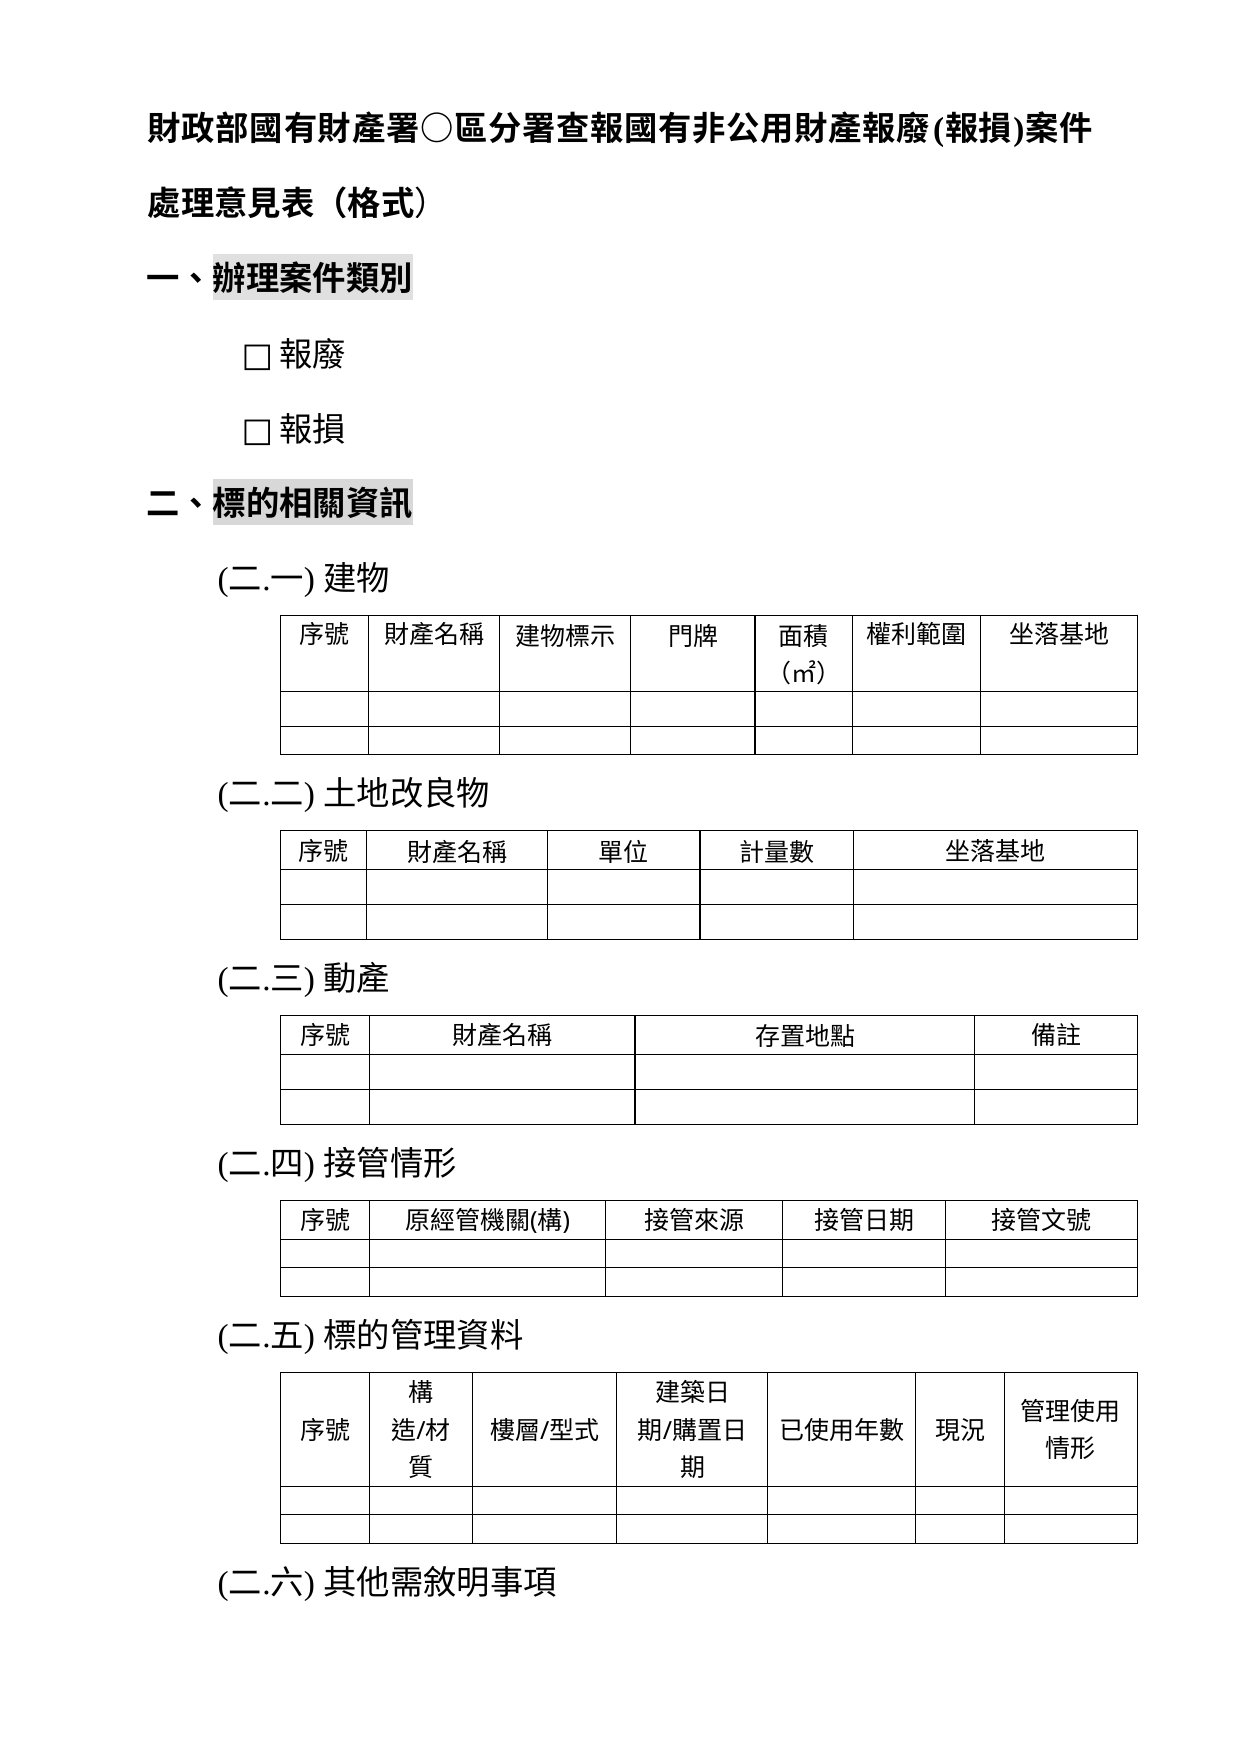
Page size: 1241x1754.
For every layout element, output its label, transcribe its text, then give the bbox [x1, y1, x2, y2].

table_cell [548, 870, 699, 904]
table_cell [281, 1515, 369, 1543]
table_cell [370, 1240, 605, 1267]
table_header 序號 [281, 1373, 369, 1486]
table_cell [617, 1487, 767, 1514]
table_header 序號 [281, 1016, 369, 1054]
table_header 管理使用情形 [1005, 1373, 1137, 1486]
table_cell [946, 1268, 1137, 1296]
table_cell [636, 1090, 974, 1124]
table_cell [548, 905, 699, 939]
table_header 建築日期/購置日期 [617, 1373, 767, 1486]
table_cell [473, 1487, 616, 1514]
table_cell [756, 692, 852, 726]
table_cell [631, 692, 754, 726]
table_cell [281, 870, 366, 904]
table_cell [473, 1515, 616, 1543]
table_cell [370, 1055, 634, 1089]
table_header 面積（㎡） [756, 616, 852, 691]
table_cell [369, 692, 499, 726]
table_cell [701, 905, 853, 939]
table_header 財產名稱 [369, 616, 499, 691]
list 其他需敘明事項 [217, 1544, 1092, 1619]
table_cell [783, 1268, 945, 1296]
table_header 單位 [548, 831, 699, 869]
list 建物 [217, 539, 1117, 614]
list 動產 [217, 940, 1092, 1015]
table_cell [783, 1240, 945, 1267]
table_cell [369, 727, 499, 754]
list 報損 [241, 389, 1092, 464]
table_header 樓層/型式 [473, 1373, 616, 1486]
list 標的相關資訊 [146, 464, 1092, 539]
table_cell [768, 1515, 915, 1543]
table_cell [853, 692, 980, 726]
table_header 接管文號 [946, 1201, 1137, 1238]
table_cell [981, 727, 1137, 754]
table_cell [981, 692, 1137, 726]
table_cell [367, 870, 547, 904]
list 報廢 [241, 314, 1092, 389]
table_cell [281, 727, 368, 754]
table_header 建物標示 [500, 616, 630, 691]
table_header 接管日期 [783, 1201, 945, 1238]
table_cell [370, 1268, 605, 1296]
table_header 接管來源 [606, 1201, 782, 1238]
table_header 財產名稱 [367, 831, 547, 869]
table_cell [701, 870, 853, 904]
table_cell [768, 1487, 915, 1514]
table_cell [854, 905, 1137, 939]
table_cell [756, 727, 852, 754]
table_cell [975, 1090, 1137, 1124]
table_header 坐落基地 [981, 616, 1137, 691]
table_header 已使用年數 [768, 1373, 915, 1486]
table_cell [370, 1515, 472, 1543]
table_cell [500, 727, 630, 754]
table_header 存置地點 [636, 1016, 974, 1054]
table_header 權利範圍 [853, 616, 980, 691]
table_cell [916, 1515, 1004, 1543]
table_cell [617, 1515, 767, 1543]
table_cell [370, 1487, 472, 1514]
table_cell [281, 692, 368, 726]
text 財政部國有財產署○區分署查報國有非公用財產報廢(報損)案件處理意見表（格式） [148, 89, 1092, 239]
table_header 計量數 [701, 831, 853, 869]
table_cell [1005, 1487, 1137, 1514]
table_cell [281, 905, 366, 939]
table_cell [500, 692, 630, 726]
table_cell [975, 1055, 1137, 1089]
table_cell [606, 1268, 782, 1296]
table_cell [946, 1240, 1137, 1267]
table_header 現況 [916, 1373, 1004, 1486]
table_header 財產名稱 [370, 1016, 634, 1054]
table_header 序號 [281, 1201, 369, 1238]
table_header 備註 [975, 1016, 1137, 1054]
table_cell [281, 1055, 369, 1089]
list 標的管理資料 [217, 1297, 1092, 1372]
table_header 門牌 [631, 616, 754, 691]
list 接管情形 [217, 1125, 1092, 1200]
table_cell [854, 870, 1137, 904]
table_header 坐落基地 [854, 831, 1137, 869]
list 辦理案件類別 [146, 239, 1092, 314]
table_header 序號 [281, 616, 368, 691]
table_cell [853, 727, 980, 754]
table_header 原經管機關(構) [370, 1201, 605, 1238]
table_cell [281, 1240, 369, 1267]
table_cell [916, 1487, 1004, 1514]
table_cell [370, 1090, 634, 1124]
table_cell [367, 905, 547, 939]
table_cell [636, 1055, 974, 1089]
table_cell [631, 727, 754, 754]
table_cell [281, 1090, 369, 1124]
table_header 序號 [281, 831, 366, 869]
table_cell [281, 1487, 369, 1514]
table_cell [606, 1240, 782, 1267]
list 土地改良物 [217, 755, 1092, 830]
table_cell [281, 1268, 369, 1296]
table_cell [1005, 1515, 1137, 1543]
table_header 構造/材質 [370, 1373, 472, 1486]
